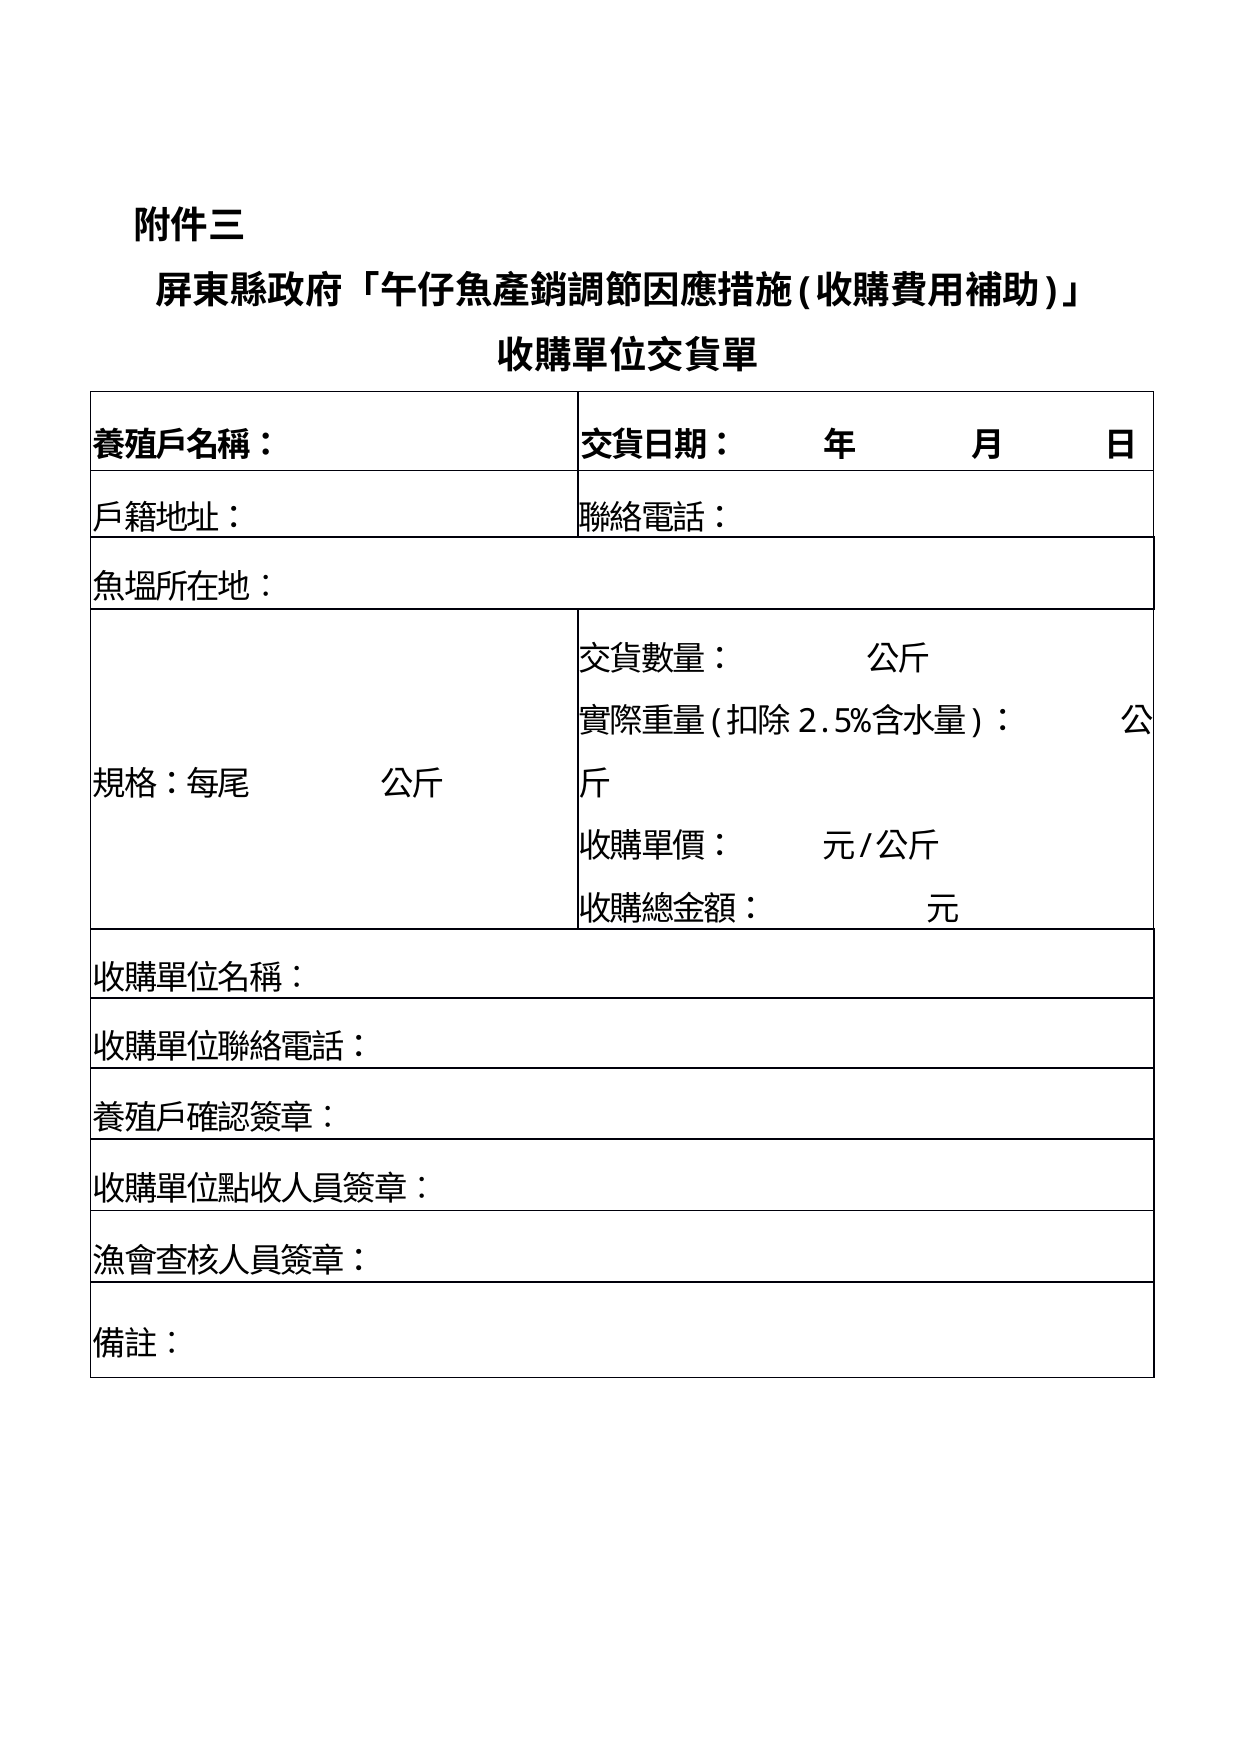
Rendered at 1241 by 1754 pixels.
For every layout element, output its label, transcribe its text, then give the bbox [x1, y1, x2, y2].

table_cell 聯絡電話： [579, 471, 1153, 536]
text 屏東縣政府「午仔魚產銷調節因應措施(收購費用補助)」 [133, 262, 1122, 314]
table_cell 規格：每尾 公斤 [91, 610, 577, 928]
table_cell 漁會查核人員簽章： [91, 1211, 1153, 1281]
table_cell 備註︰ [91, 1283, 1153, 1377]
text 附件三 [133, 197, 1122, 249]
table_cell 交貨數量： 公斤 實際重量(扣除2.5%含水量)： 公斤 收購單價： 元/公斤 收購總金額： 元 [579, 610, 1153, 928]
table_header 交貨日期： 年 月 日 [579, 392, 1153, 470]
table_cell 收購單位點收人員簽章︰ [91, 1140, 1153, 1210]
table_cell 收購單位名稱︰ [91, 930, 1153, 997]
table_cell 戶籍地址： [91, 471, 577, 536]
table_header 養殖戶名稱： [91, 392, 577, 470]
text 收購單位交貨單 [133, 326, 1122, 378]
table_cell 收購單位聯絡電話： [91, 999, 1153, 1067]
table_cell 養殖戶確認簽章︰ [91, 1069, 1153, 1138]
table_cell 魚塭所在地︰ [91, 538, 1153, 608]
